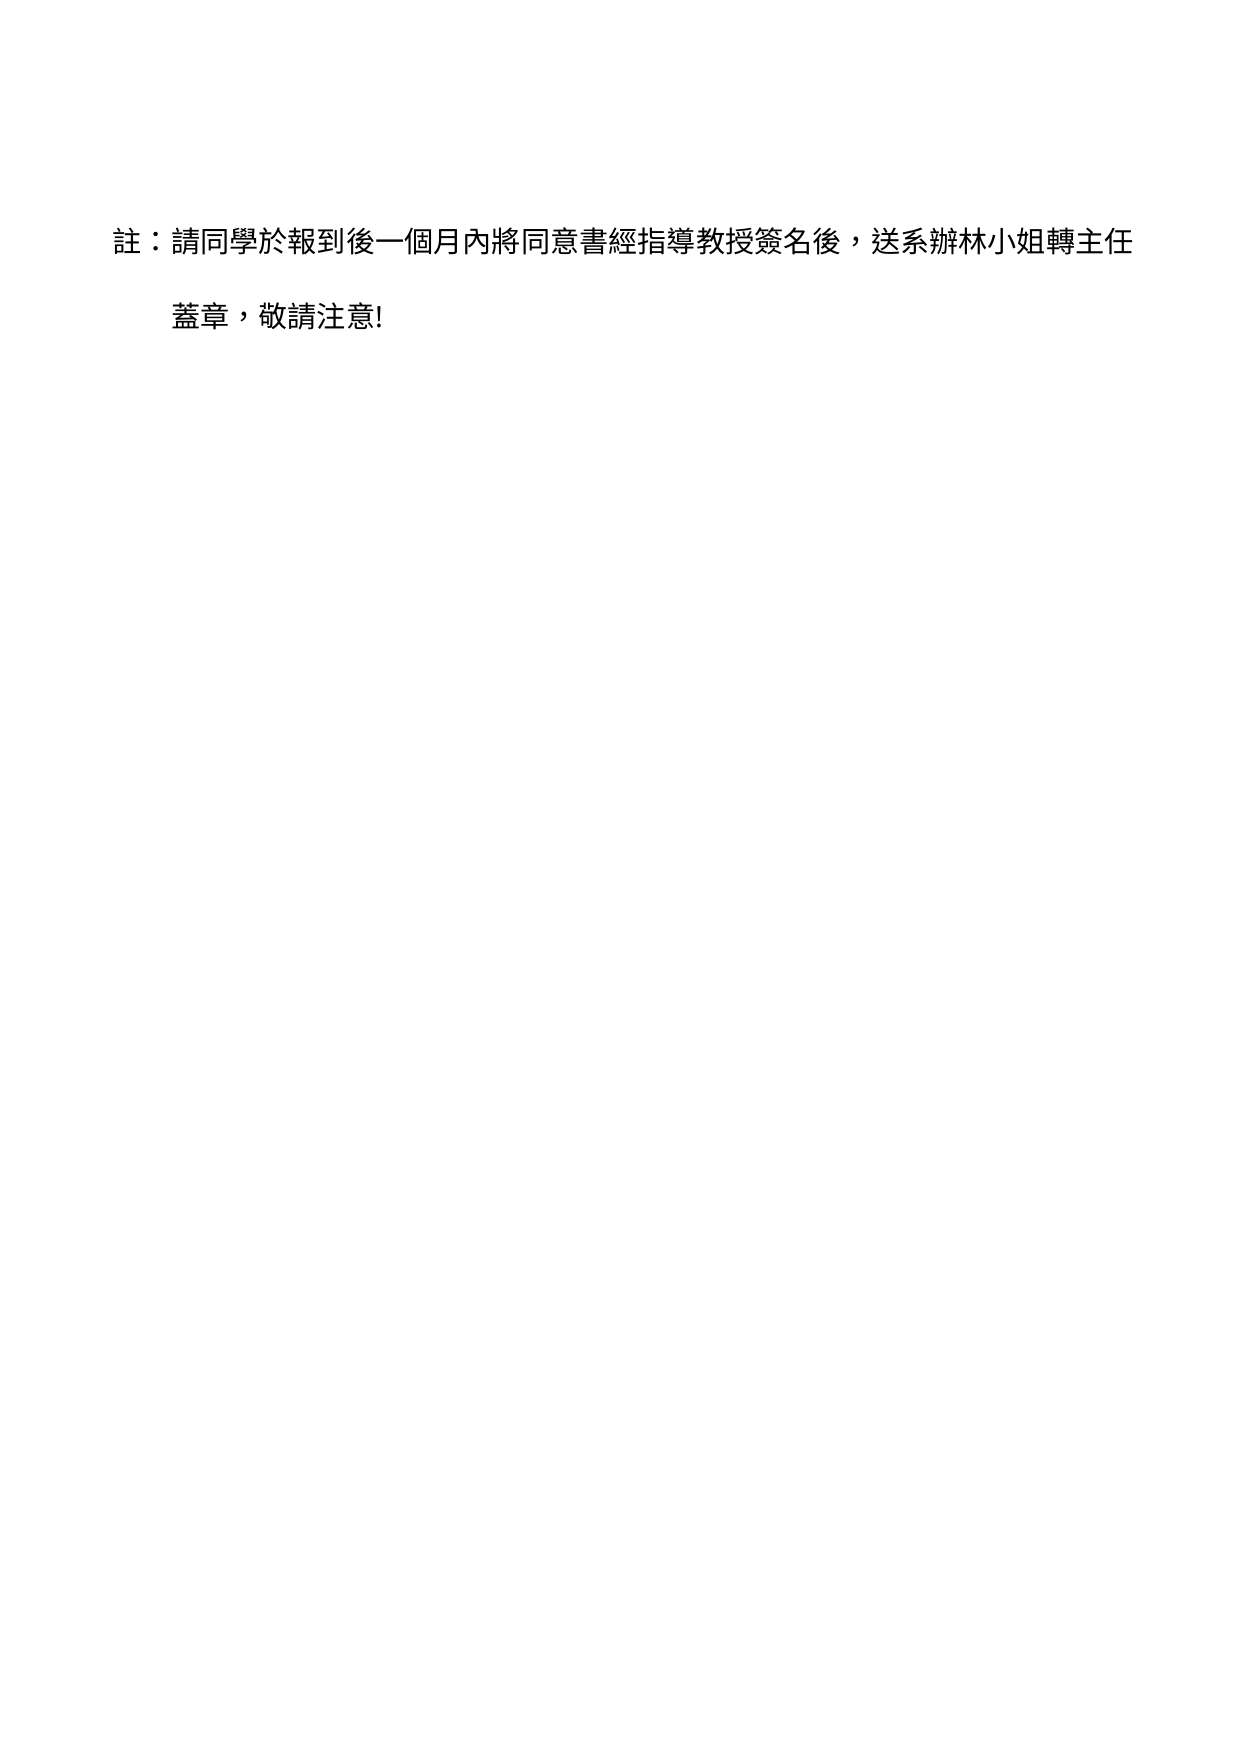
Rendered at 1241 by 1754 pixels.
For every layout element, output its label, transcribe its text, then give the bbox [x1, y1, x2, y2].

text 註：請同學於報到後一個月內將同意書經指導教授簽名後，送系辦林小姐轉主任蓋章，敬請注意! [112, 202, 1144, 352]
